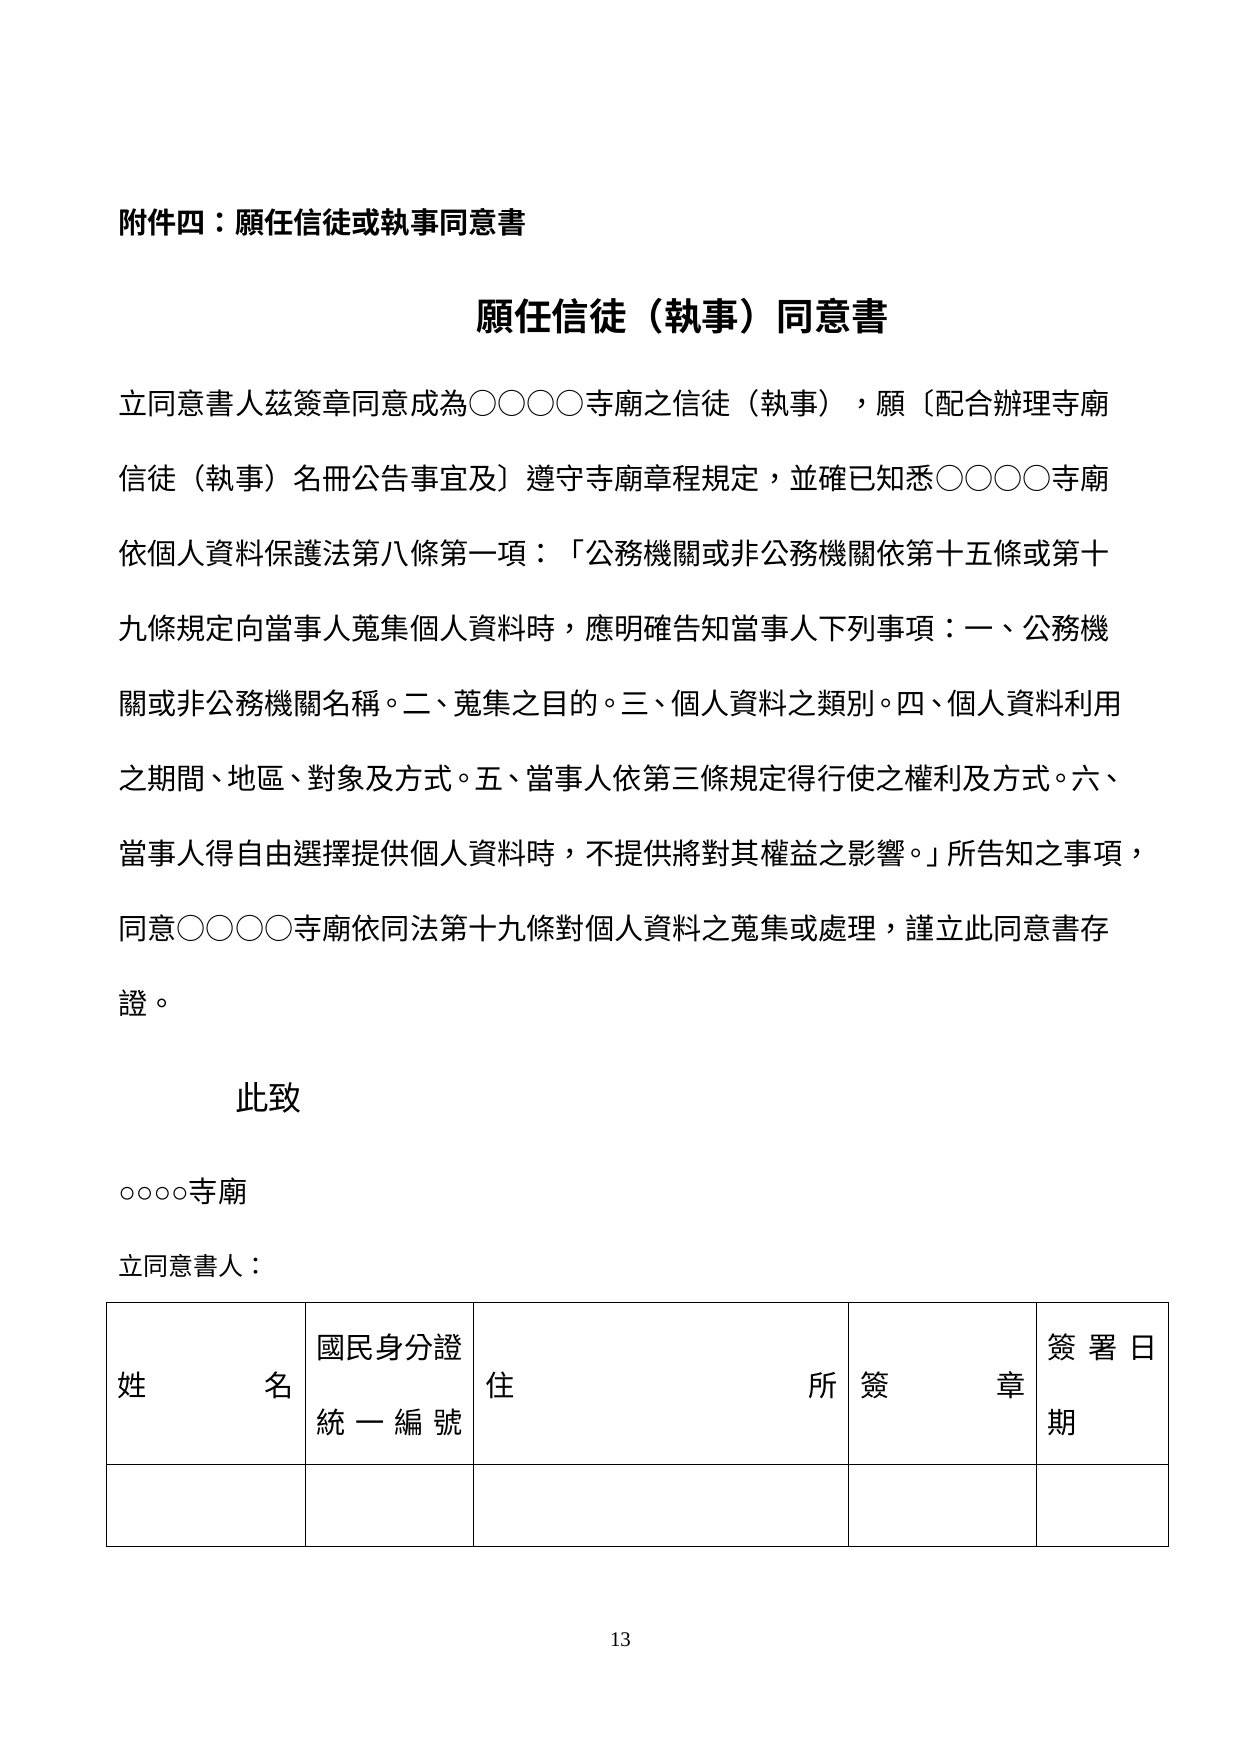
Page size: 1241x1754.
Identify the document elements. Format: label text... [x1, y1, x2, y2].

table_cell [849, 1465, 1036, 1546]
table_cell [1037, 1465, 1168, 1546]
table_header 簽署日期 [1037, 1303, 1168, 1463]
text ○○○○寺廟 [118, 1152, 1122, 1227]
table_header 簽章 [849, 1303, 1036, 1463]
text 立同意書人茲簽章同意成為○○○○寺廟之信徒（執事），願〔配合辦理寺廟信徒（執事）名冊公告事宜及〕遵守寺廟章程規定，並確已知悉○○○○寺廟依個人資料保護法第八條第一項：「公務機關或非公務機關依第十五條或第十九條規定向當事人蒐集個人資料時，應明確告知當事人下列事項：一、公務機關或非公務機關名稱。二、蒐集之目的。三、個人資料之類別。四、個人資料利用之期間、地區、對象及方式。五、當事人依第三條規定得行使之權利及方式。六、當事人得自由選擇提供個人資料時，不提供將對其權益之影響。」所告知之事項，同意○○○○寺廟依同法第十九條對個人資料之蒐集或處理，謹立此同意書存證。 [118, 364, 1122, 1039]
table_cell [474, 1465, 848, 1546]
table_header 國民身分證統一編號 [306, 1303, 473, 1463]
text 附件四：願任信徒或執事同意書 [118, 183, 1122, 258]
table_cell [107, 1465, 305, 1546]
text 願任信徒（執事）同意書 [168, 277, 1122, 352]
table_header 姓名 [107, 1303, 305, 1463]
text 此致 [118, 1058, 1122, 1133]
text 立同意書人： [118, 1246, 1105, 1283]
table_header 住所 [474, 1303, 848, 1463]
table_cell [306, 1465, 473, 1546]
